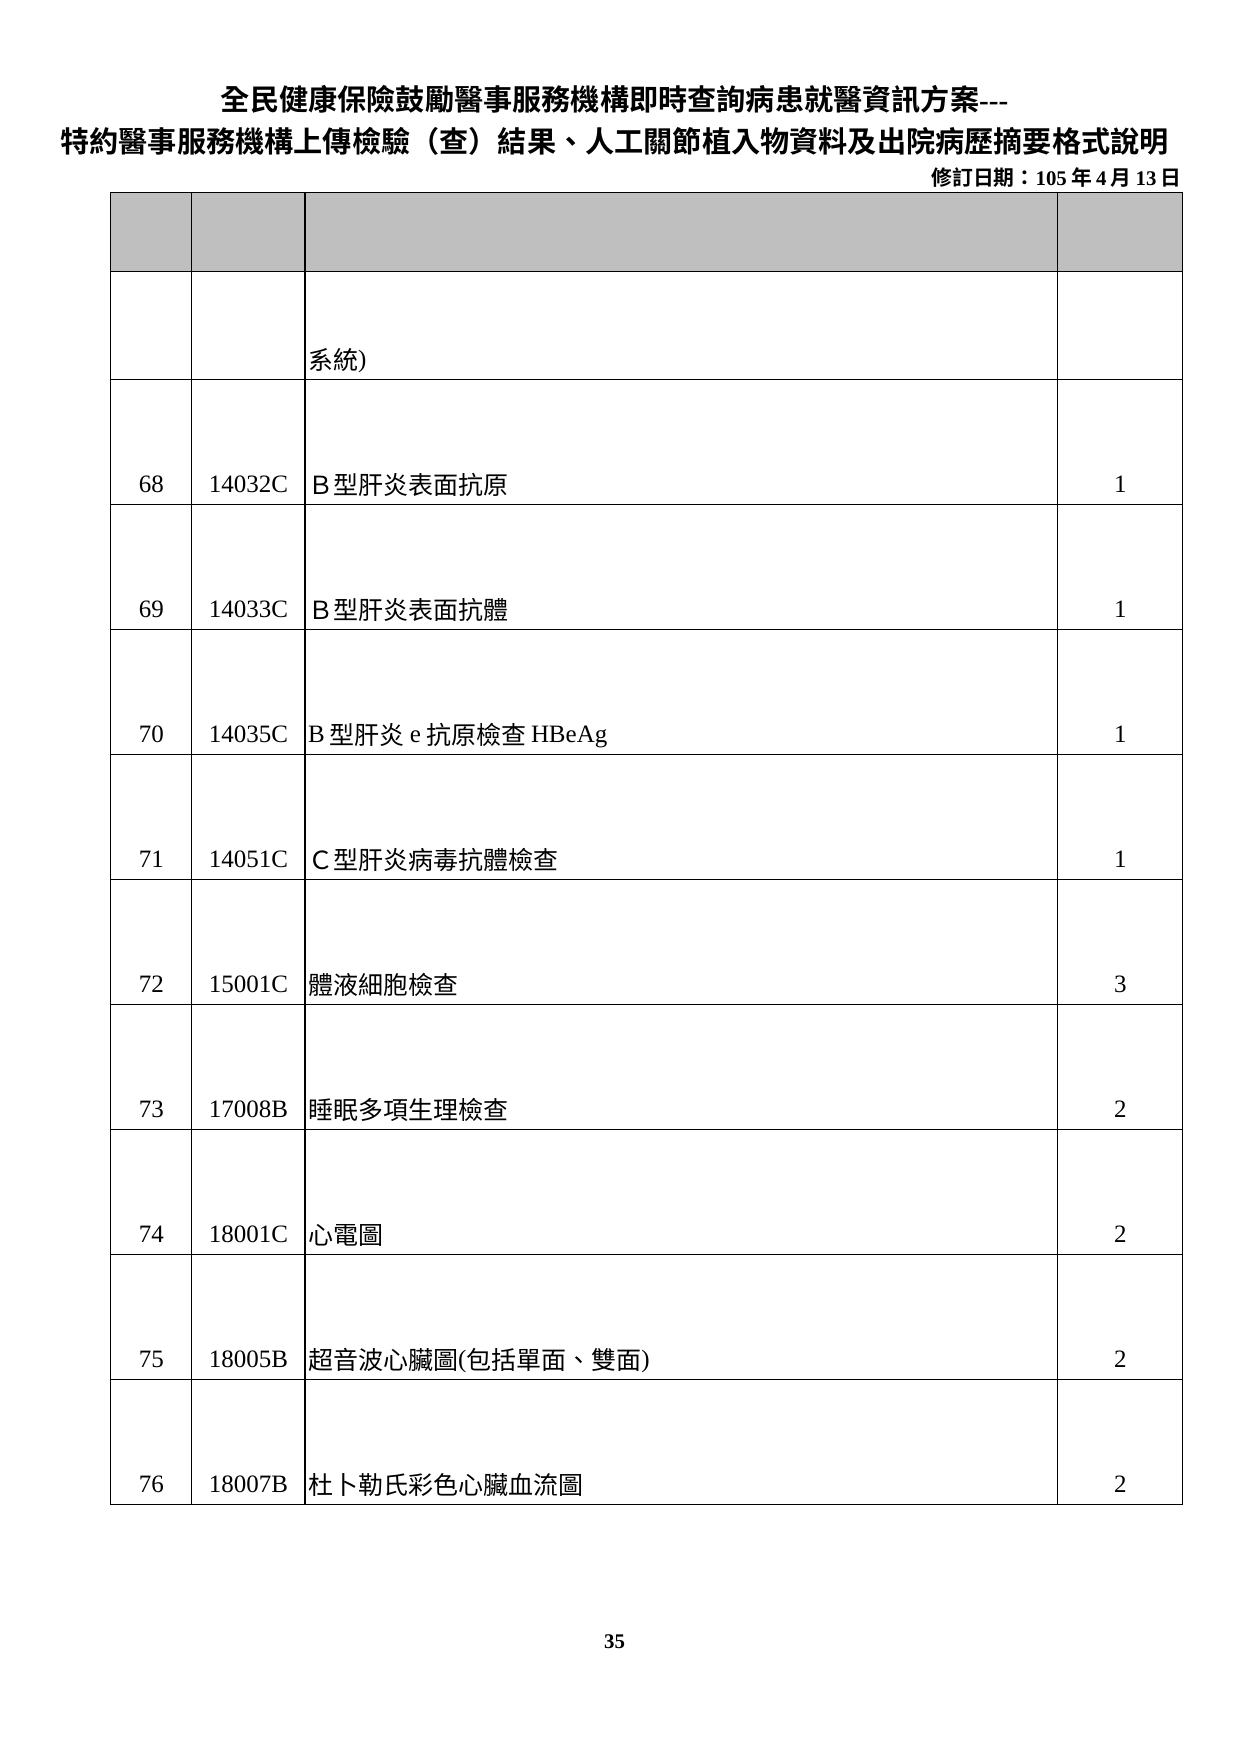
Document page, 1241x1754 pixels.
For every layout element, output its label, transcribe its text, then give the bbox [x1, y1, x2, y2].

table_cell Ｂ型肝炎表面抗原 [306, 380, 1057, 504]
table_cell 17008B [192, 1005, 304, 1129]
table_cell 睡眠多項生理檢查 [306, 1005, 1057, 1129]
table_cell 73 [111, 1005, 191, 1129]
table_cell B型肝炎e抗原檢查HBeAg [306, 630, 1057, 754]
table_cell 69 [111, 505, 191, 629]
table_cell 2 [1058, 1005, 1182, 1129]
table_cell 75 [111, 1255, 191, 1379]
table_cell 14051C [192, 755, 304, 879]
table_cell 3 [1058, 880, 1182, 1004]
table_cell 抗酸菌培養(限同時使用固態培養基及具自動化偵測功能之液態培養系統) [306, 272, 1057, 379]
table_cell Ｃ型肝炎病毒抗體檢查 [306, 755, 1057, 879]
table_cell 體液細胞檢查 [306, 880, 1057, 1004]
table_cell 72 [111, 880, 191, 1004]
table_cell 2 [1058, 1380, 1182, 1504]
table_cell 71 [111, 755, 191, 879]
table_cell 2 [1058, 1130, 1182, 1254]
table_cell 18007B [192, 1380, 304, 1504]
table_cell 13026C [192, 272, 304, 379]
table_cell 杜卜勒氏彩色心臟血流圖 [306, 1380, 1057, 1504]
table_cell 76 [111, 1380, 191, 1504]
table_cell 14032C [192, 380, 304, 504]
table_cell 1 [1058, 380, 1182, 504]
table_cell 67 [111, 272, 191, 379]
table_cell 14033C [192, 505, 304, 629]
table_cell 心電圖 [306, 1130, 1057, 1254]
table_cell 15001C [192, 880, 304, 1004]
table_cell 2 [1058, 1255, 1182, 1379]
table_cell 1 [1058, 630, 1182, 754]
table_header [111, 193, 191, 271]
table_cell 14035C [192, 630, 304, 754]
table_cell 1 [1058, 755, 1182, 879]
table_cell 74 [111, 1130, 191, 1254]
table_cell 1 [1058, 505, 1182, 629]
table_cell 70 [111, 630, 191, 754]
table_cell 1 [1058, 272, 1182, 379]
table_header [192, 193, 304, 271]
table_cell 18001C [192, 1130, 304, 1254]
table_cell Ｂ型肝炎表面抗體 [306, 505, 1057, 629]
table_header [306, 193, 1057, 271]
table_cell 超音波心臟圖(包括單面、雙面) [306, 1255, 1057, 1379]
table_cell 68 [111, 380, 191, 504]
table_header [1058, 193, 1182, 271]
table_cell 18005B [192, 1255, 304, 1379]
